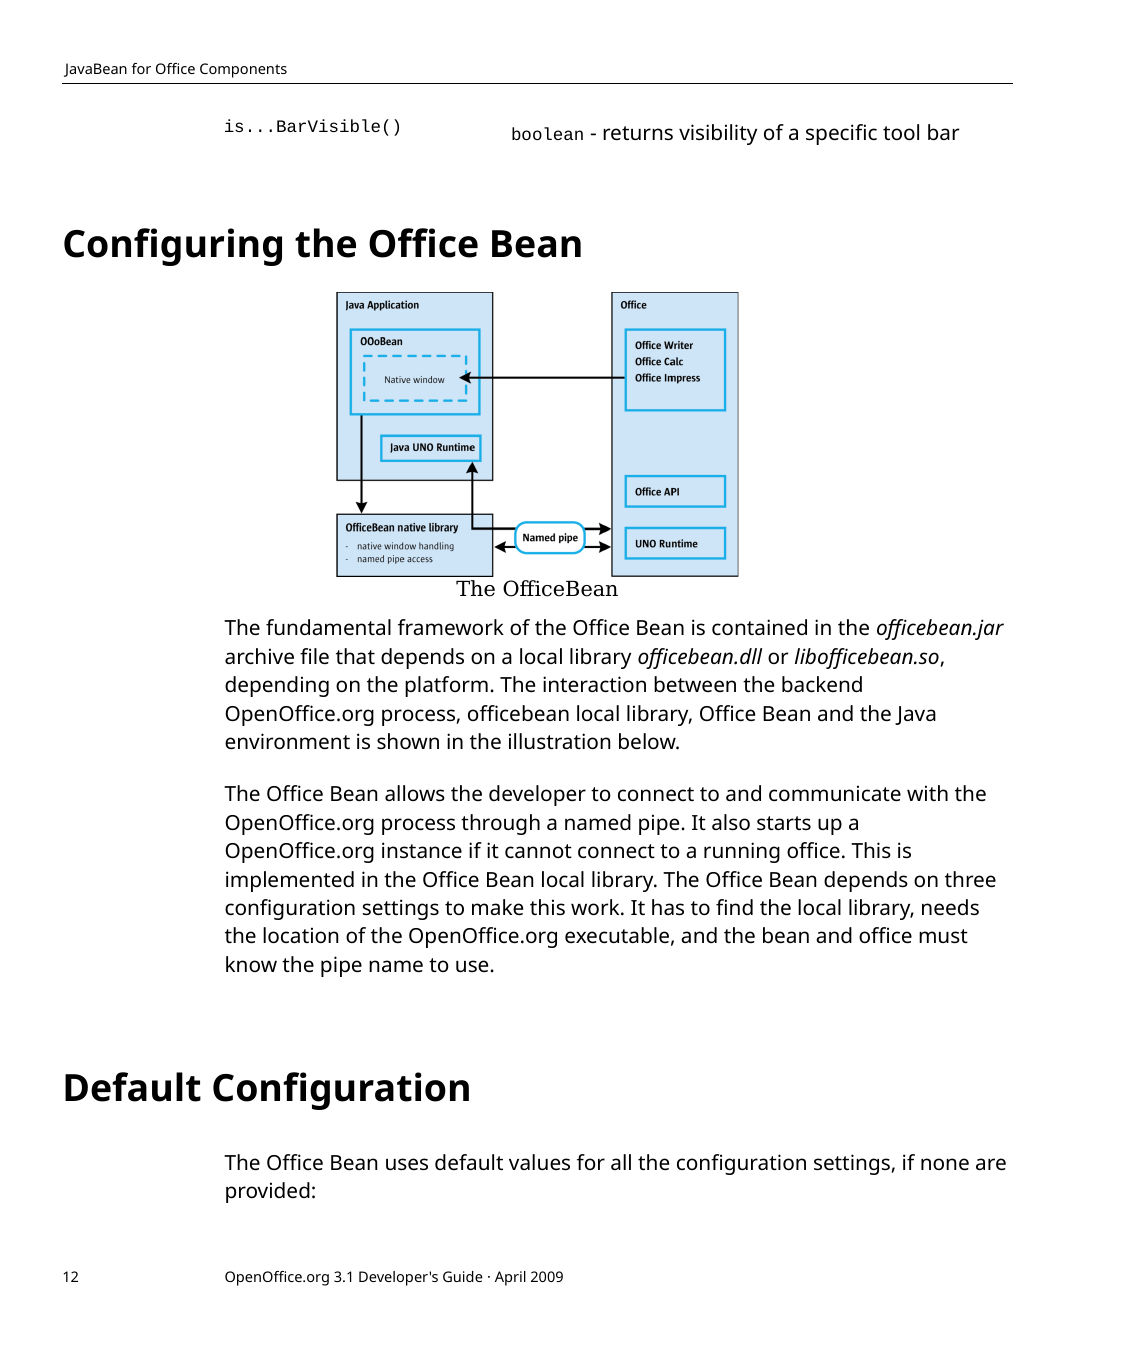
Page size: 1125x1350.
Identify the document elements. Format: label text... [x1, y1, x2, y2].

subtitle Configuring the Office Bean [62, 217, 1013, 268]
text The Office Bean uses default values for all the configuration settings, if none are provided: [224, 1148, 1013, 1205]
table_cell is...BarVisible() [224, 118, 511, 147]
text The Office Bean allows the developer to connect to and communicate with the OpenOffice.org process through a named pipe. It also starts up a OpenOffice.org instance if it cannot connect to a running office. This is implemented in the Office Bean local library. The Office Bean depends on three configuration settings to make this work. It has to find the local library, needs the location of the OpenOffice.org executable, and the bean and office must know the pipe name to use. [224, 779, 1013, 978]
picture [336, 292, 739, 577]
text The fundamental framework of the Office Bean is contained in the officebean.jar archive file that depends on a local library officebean.dll or libofficebean.so, depending on the platform. The interaction between the backend OpenOffice.org process, officebean local library, Office Bean and the Java environment is shown in the illustration below. [224, 613, 1013, 756]
text The OfficeBean [62, 292, 1013, 601]
subtitle Default Configuration [62, 1061, 1013, 1112]
table_cell boolean - returns visibility of a specific tool bar [511, 118, 1014, 147]
